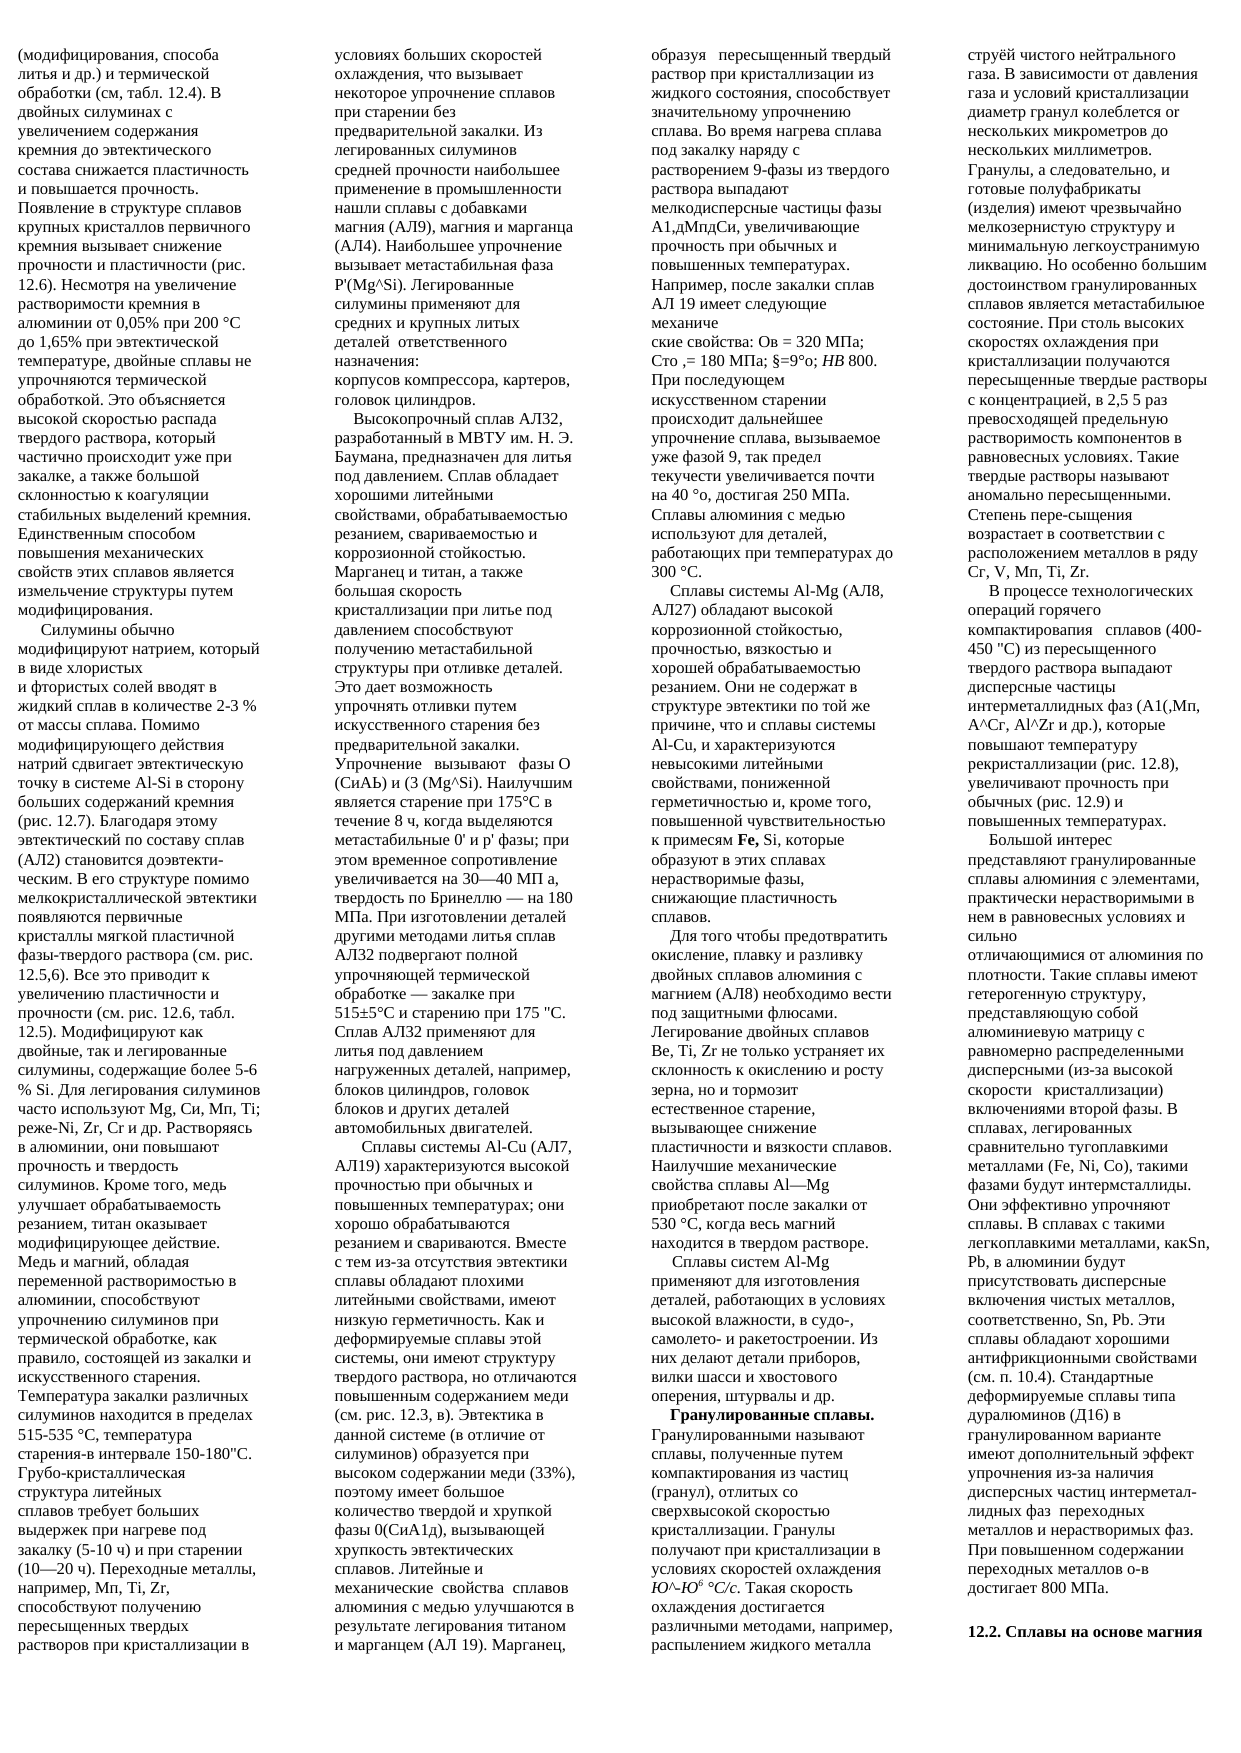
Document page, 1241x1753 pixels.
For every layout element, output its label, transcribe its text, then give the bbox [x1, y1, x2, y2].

text сплавов требует больших выдержек при нагреве под закалку (5-10 ч) и при старении (10—20 ч). Переходные металлы, например, Мп, Ti, Zr, способствуют получению пересыщенных твердых растворов при кристаллизации в [18, 1501, 261, 1654]
text Сплавы системы Al-Mg (АЛ8, АЛ27) обладают высокой коррозионной стойкостью, прочностью, вязкостью и хорошей обрабатываемостью резанием. Они не содержат в структуре эвтектики по той же причине, что и сплавы системы Al-Cu, и характеризуются невысокими литейными свойствами, пониженной герметичностью и, кроме того, повышенной чувствительностью к примесям Fe, Si, которые образуют в этих сплавах нерастворимые фазы, снижающие пластичность сплавов. [651, 581, 894, 926]
text различными методами, например, распылением жидкого металла [651, 1616, 894, 1654]
text В процессе технологических операций горячего компактировапия сплавов (400-450 "С) из пересыщенного твердого раствора выпадают дисперсные частицы интерметаллидных фаз (А1(,Мп, А^Сг, Al^Zr и др.), которые повышают температуру рекристаллизации (рис. 12.8), увеличивают прочность при обычных (рис. 12.9) и повышенных температурах. [968, 581, 1211, 830]
text Большой интерес представляют гранулированные сплавы алюминия с элементами, практически нерастворимыми в нем в равновесных условиях и сильно [968, 830, 1211, 945]
text Для того чтобы предотвратить окисление, плавку и разливку двойных сплавов алюминия с магнием (АЛ8) необходимо вести под защитными флюсами. Легирование двойных сплавов Be, Ti, Zr не только устраняет их склонность к окислению и росту зерна, но и тормозит естественное старение, вызывающее снижение пластичности и вязкости сплавов. Наилучшие механические свойства сплавы Al—Mg приобретают после закалки от 530 °С, когда весь магний находится в твердом растворе. [651, 926, 894, 1252]
text Силумины обычно модифицируют натрием, который в виде хлористых [18, 619, 261, 677]
text условиях больших скоростей охлаждения, что вызывает некоторое упрочнение сплавов при старении без предварительной закалки. Из легированных силуминов средней прочности наибольшее применение в промышленности нашли сплавы с добавками магния (АЛ9), магния и марганца (АЛ4). Наибольшее упрочнение вызывает метастабильная фаза P'(Mg^Si). Легированные силумины применяют для средних и крупных литых деталей ответственного назначения: [334, 44, 577, 370]
text образуя пересыщенный твердый раствор при кристаллизации из жидкого состояния, способствует значительному упрочнению сплава. Во время нагрева сплава под закалку наряду с растворением 9-фазы из твердого раствора выпадают мелкодисперсные частицы фазы А1,дМпдСи, увеличивающие прочность при обычных и повышенных температурах. Например, после закалки сплав АЛ 19 имеет следующие механиче [651, 44, 894, 332]
text ские свойства: Ов = 320 МПа; Сто ,= 180 МПа; §=9°о; НВ 800. При последующем искусственном старении происходит дальнейшее упрочнение сплава, вызываемое уже фазой 9, так предел текучести увеличивается почти на 40 °о, достигая 250 МПа. Сплавы алюминия с медью используют для деталей, работающих при температурах до 300 °С. [651, 332, 894, 581]
text корпусов компрессора, картеров, головок цилиндров. [334, 370, 577, 408]
text Сплавы системы Al-Cu (АЛ7, АЛ19) характеризуются высокой прочностью при обычных и повышенных температурах; они хорошо обрабатываются резанием и свариваются. Вместе с тем из-за отсутствия эвтектики сплавы обладают плохими литейными свойствами, имеют низкую герметичность. Как и деформируемые сплавы этой системы, они имеют структуру твердого раствора, но отличаются повышенным содержанием меди (см. рис. 12.3, в). Эвтектика в данной системе (в отличие от силуминов) образуется при высоком содержании меди (33%), поэтому имеет большое количество твердой и хрупкой фазы 0(СиА1д), вызывающей хрупкость эвтектических сплавов. Литейные и механические свойства сплавов алюминия с медью улучшаются в результате легирования титаном и марганцем (АЛ 19). Марганец, [334, 1137, 577, 1654]
text (модифицирования, способа литья и др.) и термической обработки (см, табл. 12.4). В двойных силуминах с увеличением содержания кремния до эвтектического состава снижается пластичность и повышается прочность. Появление в структуре сплавов крупных кристаллов первичного кремния вызывает снижение прочности и пластичности (рис. 12.6). Несмотря на увеличение растворимости кремния в алюминии от 0,05% при 200 °С до 1,65% при эвтектической температуре, двойные сплавы не упрочняются термической обработкой. Это объясняется высокой скоростью распада твердого раствора, который частично происходит уже при закалке, а также большой склонностью к коагуляции стабильных выделений кремния. Единственным способом повышения механических свойств этих сплавов является измельчение структуры путем модифицирования. [18, 44, 261, 619]
text Сплавы систем Al-Mg применяют для изготовления деталей, работающих в условиях высокой влажности, в судо-, самолето- и ракетостроении. Из них делают детали приборов, вилки шасси и хвостового оперения, штурвалы и др. [651, 1252, 894, 1405]
text струёй чистого нейтрального газа. В зависимости от давления газа и условий кристаллизации диаметр гранул колеблется or нескольких микрометров до нескольких миллиметров. Гранулы, а следовательно, и готовые полуфабрикаты (изделия) имеют чрезвычайно мелкозернистую структуру и минимальную легкоустранимую ликвацию. Но особенно большим достоинством гранулированных сплавов является метастабилыюе состояние. При столь высоких скоростях охлаждения при кристаллизации получаются пересыщенные твердые растворы с концентрацией, в 2,5 5 раз превосходящей предельную растворимость компонентов в равновесных условиях. Такие твердые растворы называют аномально пересыщенными. Степень пере-сыщения возрастает в соответствии с расположением металлов в ряду Сг, V, Мп, Ti, Zr. [968, 44, 1211, 581]
text Гранулированные сплавы. Гранулированными называют сплавы, полученные путем компактирования из частиц (гранул), отлитых со сверхвысокой скоростью кристаллизации. Гранулы получают при кристаллизации в условиях скоростей охлаждения Ю^-Ю6 °С/с. Такая скорость охлаждения достигается [651, 1405, 894, 1616]
text 12.2. Сплавы на основе магния [968, 1622, 1211, 1641]
text и фтористых солей вводят в жидкий сплав в количестве 2-3 % от массы сплава. Помимо модифицирующего действия натрий сдвигает эвтектическую точку в системе Al-Si в сторону больших содержаний кремния (рис. 12.7). Благодаря этому эвтектический по составу сплав (АЛ2) становится доэвтекти-ческим. В его структуре помимо мелкокристаллической эвтектики появляются первичные кристаллы мягкой пластичной фазы-твердого раствора (см. рис. 12.5,6). Все это приводит к увеличению пластичности и прочности (см. рис. 12.6, табл. 12.5). Модифицируют как двойные, так и легированные силумины, содержащие более 5-6 % Si. Для легирования силуминов часто используют Mg, Си, Мп, Ti; реже-Ni, Zr, Cr и др. Растворяясь в алюминии, они повышают прочность и твердость силуминов. Кроме того, медь улучшает обрабатываемость резанием, титан оказывает модифицирующее действие. Медь и магний, обладая переменной растворимостью в алюминии, способствуют упрочнению силуминов при термической обработке, как правило, состоящей из закалки и искусственного старения. Температура закалки различных силуминов находится в пределах 515-535 °С, температура старения-в интервале 150-180"С. Грубо-кристаллическая структура литейных [18, 677, 261, 1501]
text отличающимися от алюминия по плотности. Такие сплавы имеют гетерогенную структуру, представляющую собой алюминиевую матрицу с равномерно распределенными дисперсными (из-за высокой скорости кристаллизации) включениями второй фазы. В сплавах, легированных сравнительно тугоплавкими металлами (Fe, Ni, Co), такими фазами будут интермсталлиды. Они эффективно упрочняют сплавы. В сплавах с такими легкоплавкими металлами, какSn, Pb, в алюминии будут присутствовать дисперсные включения чистых металлов, соответственно, Sn, Pb. Эти сплавы обладают хорошими антифрикционными свойствами (см. п. 10.4). Стандартные деформируемые сплавы типа дуралюминов (Д16) в гранулированном варианте имеют дополнительный эффект упрочнения из-за наличия дисперсных частиц интерметал-лидных фаз переходных металлов и нерастворимых фаз. При повышенном содержании переходных металлов о-в достигает 800 МПа. [968, 945, 1211, 1597]
text Высокопрочный сплав АЛ32, разработанный в МВТУ им. Н. Э. Баумана, предназначен для литья под давлением. Сплав обладает хорошими литейными свойствами, обрабатываемостью резанием, свариваемостью и коррозионной стойкостью. Марганец и титан, а также большая скорость кристаллизации при литье под давлением способствуют получению метастабильной структуры при отливке деталей. Это дает возможность [334, 408, 577, 696]
text упрочнять отливки путем искусственного старения без предварительной закалки. Упрочнение вызывают фазы О (СиАЬ) и (3 (Mg^Si). Наилучшим является старение при 175°С в течение 8 ч, когда выделяются метастабильные 0' и р' фазы; при этом временное сопротивление увеличивается на 30—40 МП а, твердость по Бринеллю — на 180 МПа. При изготовлении деталей другими методами литья сплав АЛ32 подвергают полной упрочняющей термической обработке — закалке при 515±5°С и старению при 175 "С. Сплав АЛ32 применяют для литья под давлением нагруженных деталей, например, блоков цилиндров, головок блоков и других деталей автомобильных двигателей. [334, 696, 577, 1137]
